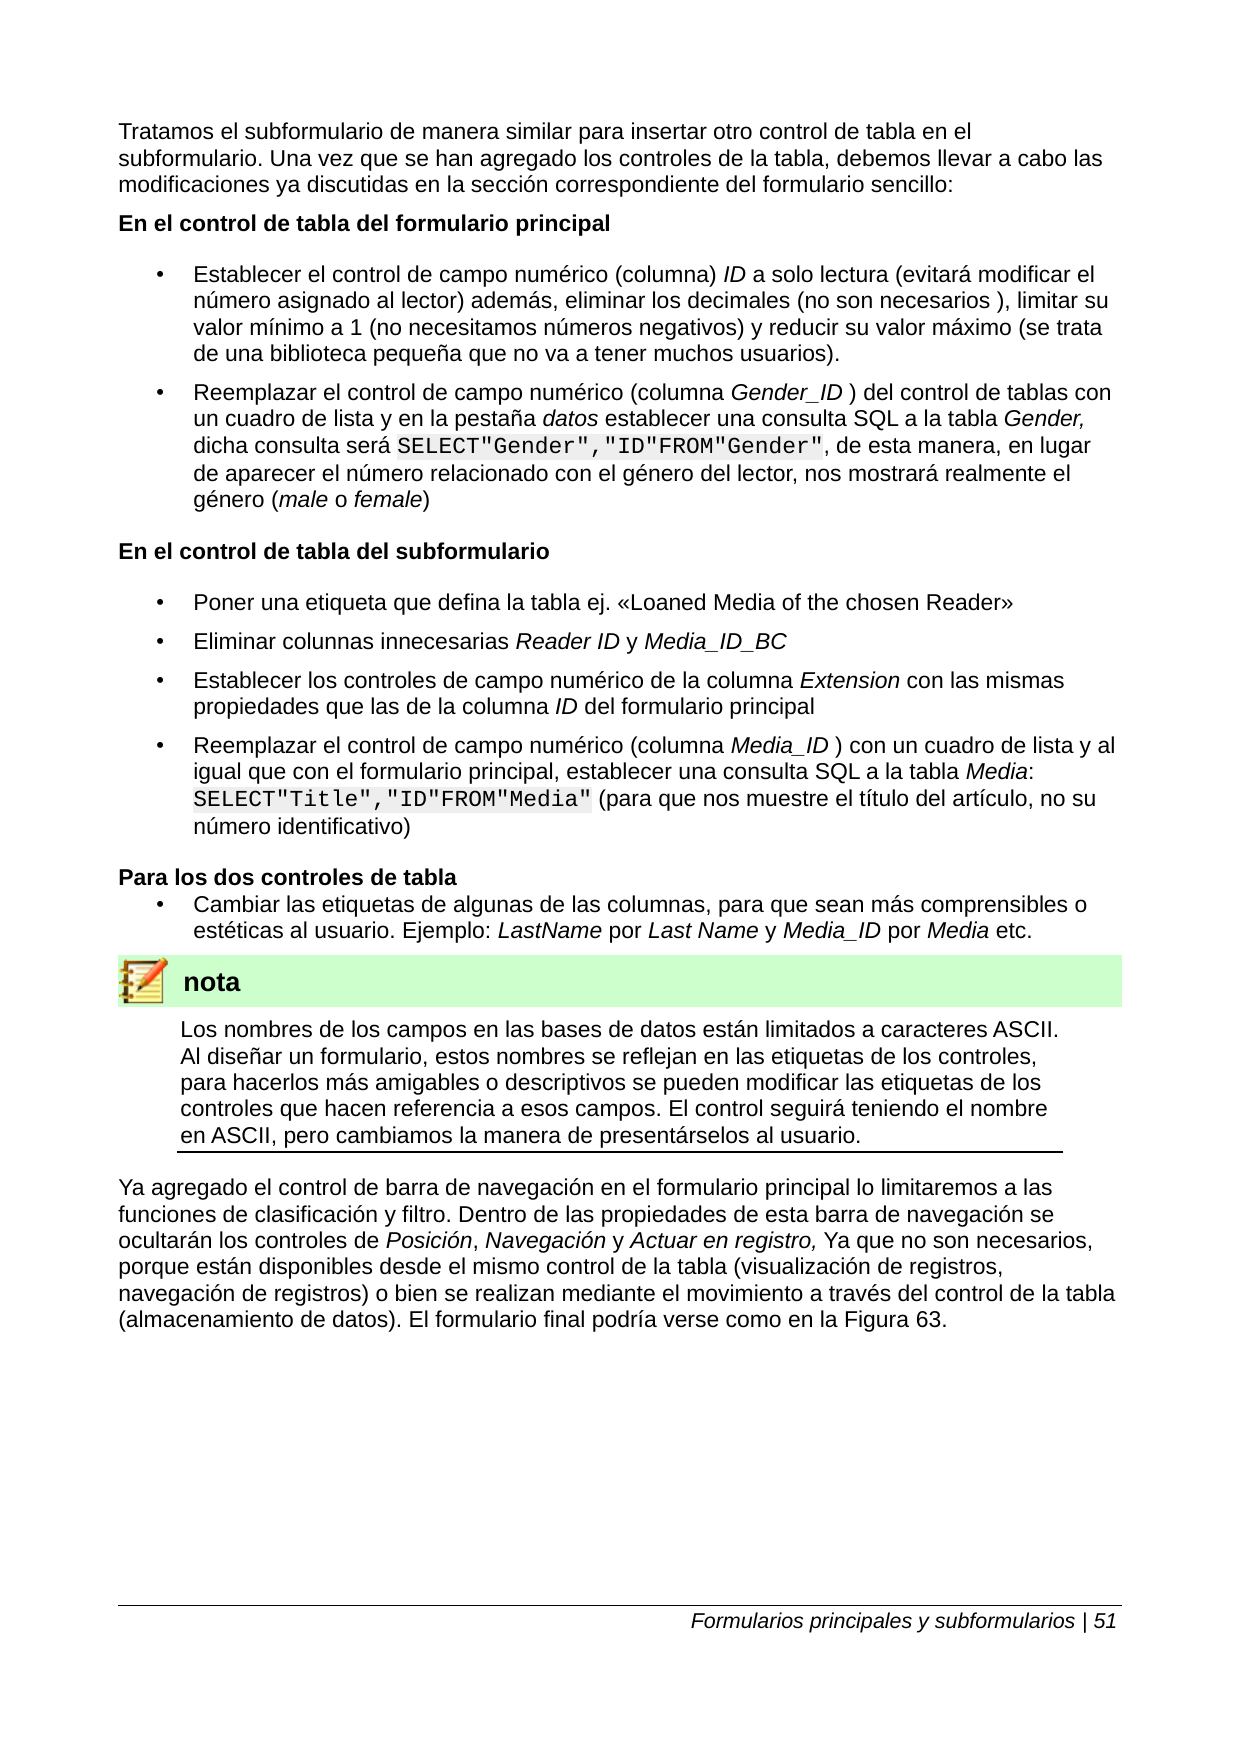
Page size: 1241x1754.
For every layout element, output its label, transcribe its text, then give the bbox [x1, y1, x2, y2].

list Establecer el control de campo numérico (columna) ID a solo lectura (evitará modificar el número asignado al lector) además, eliminar los decimales (no son necesarios ), limitar su valor mínimo a 1 (no necesitamos números negativos) y reducir su valor máximo (se trata de una biblioteca pequeña que no va a tener muchos usuarios). [156, 261, 1122, 366]
text En el control de tabla del subformulario [118, 538, 1122, 564]
list Eliminar colunnas innecesarias Reader ID y Media_ID_BC [156, 628, 1122, 654]
text En el control de tabla del formulario principal [118, 210, 1122, 236]
text Los nombres de los campos en las bases de datos están limitados a caracteres ASCII. Al diseñar un formulario, estos nombres se reflejan en las etiquetas de los controles, para hacerlos más amigables o descriptivos se pueden modificar las etiquetas de los controles que hacen referencia a esos campos. El control seguirá teniendo el nombre en ASCII, pero cambiamos la manera de presentárselos al usuario. [177, 1013, 1063, 1151]
text Ya agregado el control de barra de navegación en el formulario principal lo limitaremos a las funciones de clasificación y filtro. Dentro de las propiedades de esta barra de navegación se ocultarán los controles de Posición, Navegación y Actuar en registro, Ya que no son necesarios, porque están disponibles desde el mismo control de la tabla (visualización de registros, navegación de registros) o bien se realizan mediante el movimiento a través del control de la tabla (almacenamiento de datos). El formulario final podría verse como en la Figura 63. [118, 1174, 1122, 1332]
subtitle nota [118, 955, 1122, 1007]
picture [119, 956, 170, 1007]
list Poner una etiqueta que defina la tabla ej. «Loaned Media of the chosen Reader» [156, 589, 1122, 615]
list Establecer los controles de campo numérico de la columna Extension con las mismas propiedades que las de la columna ID del formulario principal [156, 667, 1122, 719]
list Cambiar las etiquetas de algunas de las columnas, para que sean más comprensibles o estéticas al usuario. Ejemplo: LastName por Last Name y Media_ID por Media etc. [156, 891, 1122, 943]
list Reemplazar el control de campo numérico (columna Media_ID ) con un cuadro de lista y al igual que con el formulario principal, establecer una consulta SQL a la tabla Media: SELECT"Title","ID"FROM"Media" (para que nos muestre el título del artículo, no su número identificativo) [156, 732, 1122, 839]
list Reemplazar el control de campo numérico (columna Gender_ID ) del control de tablas con un cuadro de lista y en la pestaña datos establecer una consulta SQL a la tabla Gender, dicha consulta será SELECT"Gender","ID"FROM"Gender", de esta manera, en lugar de aparecer el número relacionado con el género del lector, nos mostrará realmente el género (male o female) [156, 379, 1122, 513]
text Para los dos controles de tabla [118, 864, 1122, 891]
text Tratamos el subformulario de manera similar para insertar otro control de tabla en el subformulario. Una vez que se han agregado los controles de la tabla, debemos llevar a cabo las modificaciones ya discutidas en la sección correspondiente del formulario sencillo: [118, 118, 1122, 197]
